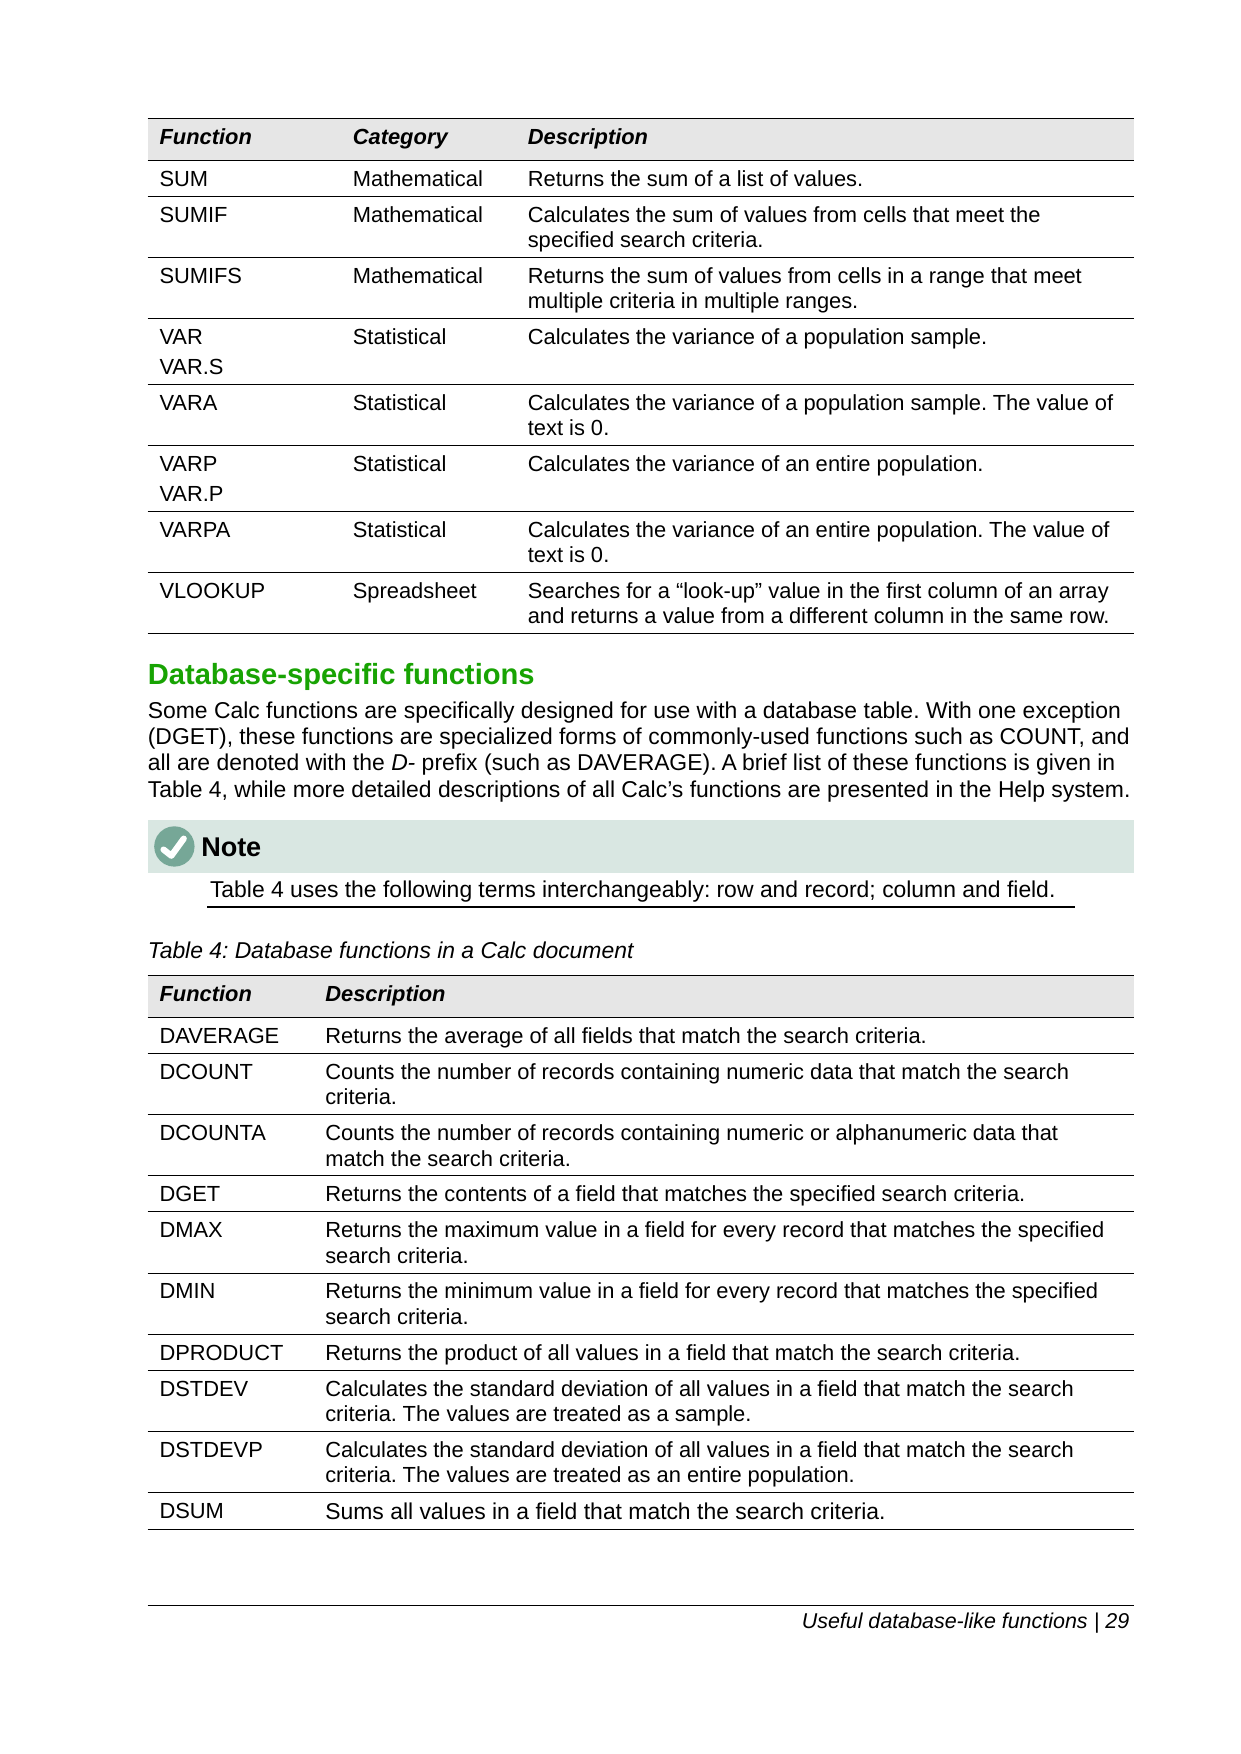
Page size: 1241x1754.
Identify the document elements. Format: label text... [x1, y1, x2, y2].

text Table 4 uses the following terms interchangeably: row and record; column and field. [207, 873, 1075, 906]
table_cell Spreadsheet [341, 573, 516, 633]
table_cell VARPA [148, 512, 341, 572]
table_cell Returns the sum of values from cells in a range that meet multiple criteria in multiple ranges. [516, 258, 1134, 318]
table_cell Statistical [341, 319, 516, 384]
table_cell DCOUNTA [148, 1115, 313, 1175]
table_cell Counts the number of records containing numeric or alphanumeric data that match the search criteria. [313, 1115, 1134, 1175]
table_cell Returns the contents of a field that matches the specified search criteria. [313, 1176, 1134, 1211]
table_cell SUM [148, 161, 341, 196]
table_cell Calculates the sum of values from cells that meet the specified search criteria. [516, 197, 1134, 257]
table_cell Calculates the variance of an entire population. [516, 446, 1134, 511]
text Table 4: Database functions in a Calc document [148, 937, 1134, 963]
table_cell Calculates the variance of an entire population. The value of text is 0. [516, 512, 1134, 572]
table_cell DCOUNT [148, 1054, 313, 1114]
table_cell DMAX [148, 1212, 313, 1272]
table_cell VARP VAR.P [148, 446, 341, 511]
subtitle Database-specific functions [148, 657, 1134, 691]
table_cell DMIN [148, 1274, 313, 1333]
table_cell Calculates the standard deviation of all values in a field that match the search criteria. The values are treated as an entire population. [313, 1432, 1134, 1492]
table_cell DGET [148, 1176, 313, 1211]
table_cell DSTDEV [148, 1371, 313, 1431]
table_header Function [148, 976, 313, 1017]
table_cell Returns the minimum value in a field for every record that matches the specified search criteria. [313, 1274, 1134, 1333]
subtitle Note [148, 820, 1134, 873]
table_cell Searches for a “look-up” value in the first column of an array and returns a value from a different column in the same row. [516, 573, 1134, 633]
table_cell DPRODUCT [148, 1335, 313, 1369]
table_cell DAVERAGE [148, 1018, 313, 1053]
table_cell Returns the maximum value in a field for every record that matches the specified search criteria. [313, 1212, 1134, 1272]
table_cell Returns the product of all values in a field that match the search criteria. [313, 1335, 1134, 1369]
table_cell Sums all values in a field that match the search criteria. [313, 1493, 1134, 1529]
table_cell Mathematical [341, 161, 516, 196]
table_cell DSUM [148, 1493, 313, 1529]
table_header Category [341, 119, 516, 160]
table_header Function [148, 119, 341, 160]
table_cell Calculates the variance of a population sample. [516, 319, 1134, 384]
table_cell Mathematical [341, 197, 516, 257]
table_header Description [313, 976, 1134, 1017]
table_cell VAR VAR.S [148, 319, 341, 384]
text Some Calc functions are specifically designed for use with a database table. With one exception (DGET), these functions are specialized forms of commonly-used functions such as COUNT, and all are denoted with the D- prefix (such as DAVERAGE). A brief list of these functions is given in Table 4, while more detailed descriptions of all Calc’s functions are presented in the Help system. [148, 697, 1134, 802]
table_cell Counts the number of records containing numeric data that match the search criteria. [313, 1054, 1134, 1114]
table_cell Calculates the variance of a population sample. The value of text is 0. [516, 385, 1134, 445]
table_cell SUMIF [148, 197, 341, 257]
table_cell Returns the average of all fields that match the search criteria. [313, 1018, 1134, 1053]
table_cell Mathematical [341, 258, 516, 318]
table_cell Calculates the standard deviation of all values in a field that match the search criteria. The values are treated as a sample. [313, 1371, 1134, 1431]
table_cell Returns the sum of a list of values. [516, 161, 1134, 196]
table_cell Statistical [341, 385, 516, 445]
table_cell Statistical [341, 446, 516, 511]
table_cell VARA [148, 385, 341, 445]
table_cell DSTDEVP [148, 1432, 313, 1492]
table_cell Statistical [341, 512, 516, 572]
table_cell SUMIFS [148, 258, 341, 318]
table_cell VLOOKUP [148, 573, 341, 633]
table_header Description [516, 119, 1134, 160]
